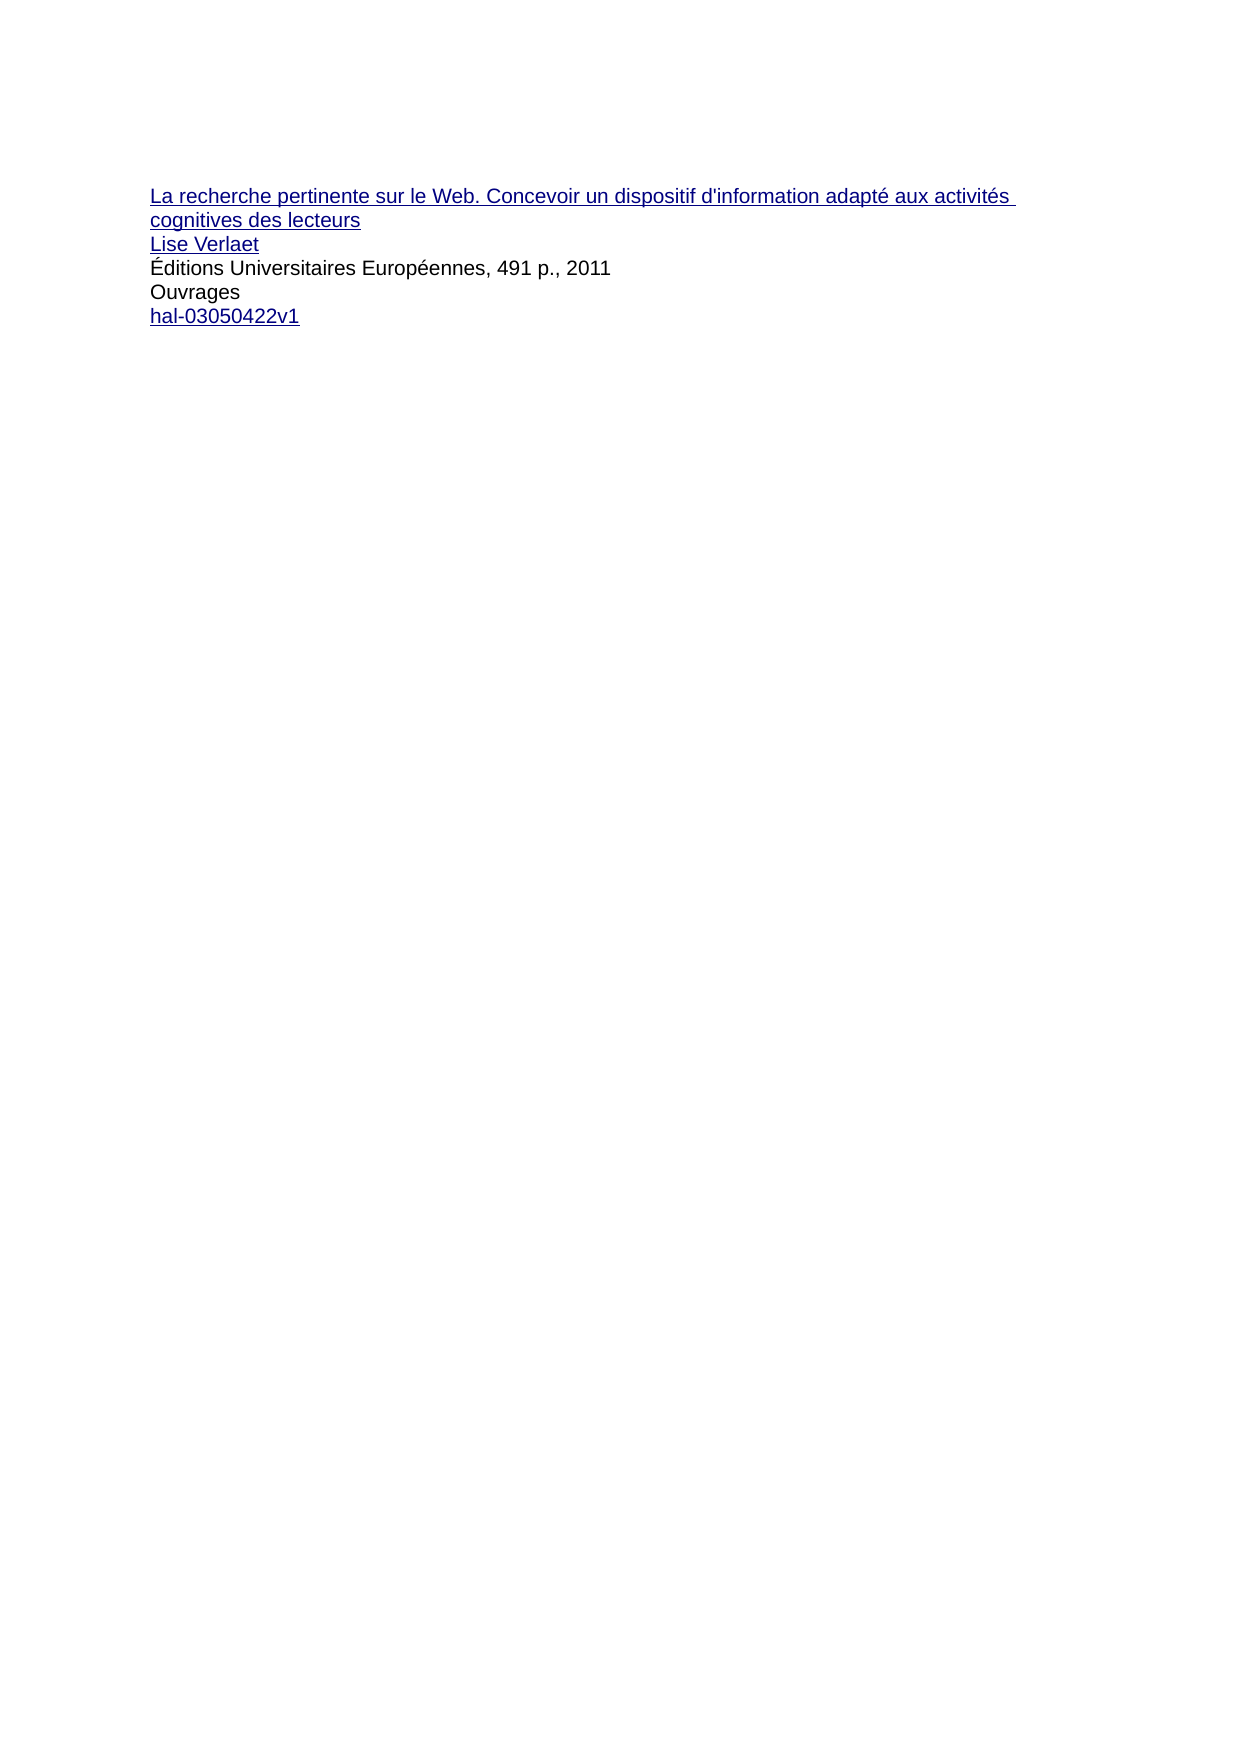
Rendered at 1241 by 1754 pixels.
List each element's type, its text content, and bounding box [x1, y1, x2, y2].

table_header La recherche pertinente sur le Web. Concevoir un dispositif d'information adapté aux activités cognitives des lecteurs Lise Verlaet Éditions Universitaires Européennes, 491 p., 2011 Ouvrages hal-03050422v1 [150, 184, 1090, 328]
